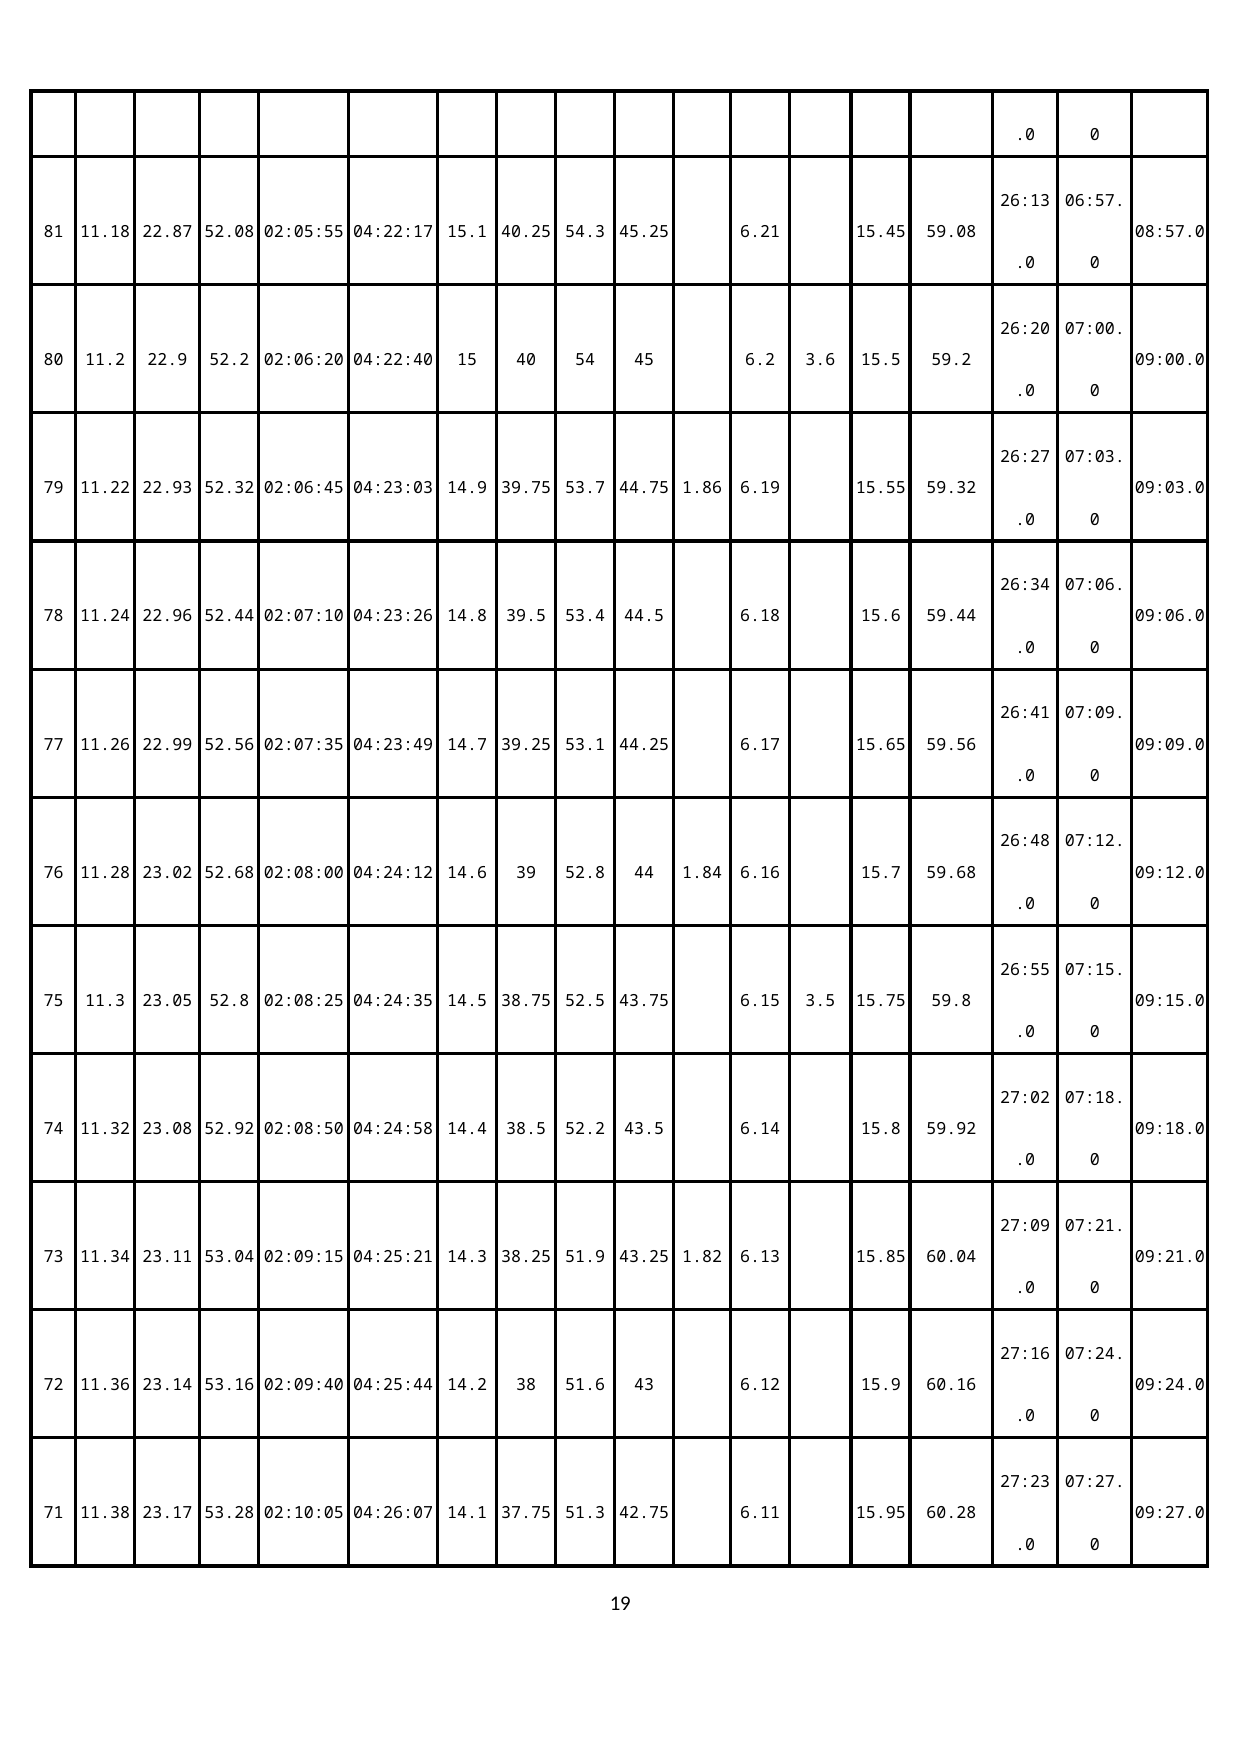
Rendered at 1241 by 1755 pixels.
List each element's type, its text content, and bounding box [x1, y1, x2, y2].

table_cell 11.36 [77, 1311, 133, 1436]
table_cell 15.65 [853, 671, 908, 796]
table_cell 52.5 [557, 927, 613, 1052]
table_cell .0 [994, 93, 1056, 155]
table_cell 43 [616, 1311, 672, 1436]
table_cell [791, 1055, 849, 1180]
table_cell 15.8 [853, 1055, 908, 1180]
table_cell [1133, 93, 1206, 155]
table_cell [675, 671, 729, 796]
table_cell 15 [439, 286, 495, 411]
table_cell 81 [33, 158, 74, 283]
table_cell 26:41.0 [994, 671, 1056, 796]
table_cell 53.1 [557, 671, 613, 796]
table_cell 15.5 [853, 286, 908, 411]
table_cell 38.75 [498, 927, 554, 1052]
table_cell [675, 93, 729, 155]
table_cell 02:08:50 [260, 1055, 347, 1180]
table_cell 6.18 [732, 543, 788, 667]
table_cell [853, 93, 908, 155]
table_cell 07:24.0 [1059, 1311, 1130, 1436]
table_cell 39.25 [498, 671, 554, 796]
table_cell 02:08:00 [260, 799, 347, 924]
table_cell 04:25:21 [350, 1183, 436, 1308]
table_cell 14.1 [439, 1439, 495, 1564]
table_cell 39.75 [498, 414, 554, 539]
table_cell 02:05:55 [260, 158, 347, 283]
table_cell 6.13 [732, 1183, 788, 1308]
table_cell 27:02.0 [994, 1055, 1056, 1180]
table_cell 51.9 [557, 1183, 613, 1308]
table_cell [77, 93, 133, 155]
table_cell 38 [498, 1311, 554, 1436]
table_cell 09:00.0 [1133, 286, 1206, 411]
table_cell 26:13.0 [994, 158, 1056, 283]
table_cell 23.14 [136, 1311, 198, 1436]
table_cell 23.08 [136, 1055, 198, 1180]
table_cell 11.2 [77, 286, 133, 411]
table_cell 02:09:40 [260, 1311, 347, 1436]
table_cell 04:22:40 [350, 286, 436, 411]
table_cell 44 [616, 799, 672, 924]
table_cell 45.25 [616, 158, 672, 283]
table_cell 02:06:45 [260, 414, 347, 539]
table_cell 52.68 [201, 799, 257, 924]
table_cell 80 [33, 286, 74, 411]
table_cell 1.86 [675, 414, 729, 539]
table_cell 52.44 [201, 543, 257, 667]
table_cell 14.9 [439, 414, 495, 539]
table_cell 11.32 [77, 1055, 133, 1180]
table_cell 07:09.0 [1059, 671, 1130, 796]
table_cell [791, 414, 849, 539]
table_cell 39 [498, 799, 554, 924]
table_cell 02:07:35 [260, 671, 347, 796]
table_cell 59.08 [912, 158, 991, 283]
table_cell 52.2 [201, 286, 257, 411]
table_cell [791, 1183, 849, 1308]
table_cell 09:03.0 [1133, 414, 1206, 539]
table_cell 15.75 [853, 927, 908, 1052]
table_cell 59.68 [912, 799, 991, 924]
table_cell 11.34 [77, 1183, 133, 1308]
table_cell 04:24:12 [350, 799, 436, 924]
table_cell 11.24 [77, 543, 133, 667]
table_cell [33, 93, 74, 155]
table_cell 0 [1059, 93, 1130, 155]
table_cell 53.16 [201, 1311, 257, 1436]
table_cell 26:55.0 [994, 927, 1056, 1052]
table_cell 53.28 [201, 1439, 257, 1564]
table_cell 04:24:58 [350, 1055, 436, 1180]
table_cell 08:57.0 [1133, 158, 1206, 283]
table_cell [675, 158, 729, 283]
table_cell 22.9 [136, 286, 198, 411]
table_cell 02:10:05 [260, 1439, 347, 1564]
table_cell 23.05 [136, 927, 198, 1052]
table_cell 52.32 [201, 414, 257, 539]
table_cell 53.04 [201, 1183, 257, 1308]
table_cell 02:08:25 [260, 927, 347, 1052]
table_cell 04:23:03 [350, 414, 436, 539]
table_cell 52.56 [201, 671, 257, 796]
table_cell 79 [33, 414, 74, 539]
table_cell 04:22:17 [350, 158, 436, 283]
table_cell 22.96 [136, 543, 198, 667]
table_cell 78 [33, 543, 74, 667]
table_cell 11.22 [77, 414, 133, 539]
table_cell 6.11 [732, 1439, 788, 1564]
table_cell [201, 93, 257, 155]
table_cell 38.5 [498, 1055, 554, 1180]
table_cell 11.3 [77, 927, 133, 1052]
table_cell 15.7 [853, 799, 908, 924]
table_cell 14.3 [439, 1183, 495, 1308]
table_cell 59.44 [912, 543, 991, 667]
table_cell 1.84 [675, 799, 729, 924]
table_cell 07:03.0 [1059, 414, 1130, 539]
table_cell 60.04 [912, 1183, 991, 1308]
table_cell 15.1 [439, 158, 495, 283]
table_cell 11.26 [77, 671, 133, 796]
table_cell 07:27.0 [1059, 1439, 1130, 1564]
table_cell 71 [33, 1439, 74, 1564]
table_cell 6.21 [732, 158, 788, 283]
table_cell 23.17 [136, 1439, 198, 1564]
table_cell 59.8 [912, 927, 991, 1052]
table_cell 09:27.0 [1133, 1439, 1206, 1564]
table_cell 14.6 [439, 799, 495, 924]
table_cell 1.82 [675, 1183, 729, 1308]
table_cell [791, 1439, 849, 1564]
table_cell 09:24.0 [1133, 1311, 1206, 1436]
table_cell 26:48.0 [994, 799, 1056, 924]
table_cell 76 [33, 799, 74, 924]
table_cell [791, 93, 849, 155]
table_cell 09:21.0 [1133, 1183, 1206, 1308]
table_cell 52.08 [201, 158, 257, 283]
table_cell [498, 93, 554, 155]
table_cell 6.12 [732, 1311, 788, 1436]
table_cell 07:12.0 [1059, 799, 1130, 924]
table_cell 15.95 [853, 1439, 908, 1564]
table_cell 11.18 [77, 158, 133, 283]
table_cell [791, 1311, 849, 1436]
table_cell 15.9 [853, 1311, 908, 1436]
table_cell 59.92 [912, 1055, 991, 1180]
table_cell 43.5 [616, 1055, 672, 1180]
table_cell 52.92 [201, 1055, 257, 1180]
table_cell 51.6 [557, 1311, 613, 1436]
table_cell [675, 286, 729, 411]
table_cell 44.75 [616, 414, 672, 539]
table_cell 07:18.0 [1059, 1055, 1130, 1180]
table_cell 3.5 [791, 927, 849, 1052]
table_cell 45 [616, 286, 672, 411]
table_cell [675, 543, 729, 667]
table_cell 14.8 [439, 543, 495, 667]
table_cell 04:23:49 [350, 671, 436, 796]
table_cell 14.5 [439, 927, 495, 1052]
table_cell 02:07:10 [260, 543, 347, 667]
table_cell 09:09.0 [1133, 671, 1206, 796]
table_cell [732, 93, 788, 155]
table_cell 07:06.0 [1059, 543, 1130, 667]
table_cell 26:27.0 [994, 414, 1056, 539]
table_cell [791, 799, 849, 924]
table_cell 54 [557, 286, 613, 411]
table_cell 11.38 [77, 1439, 133, 1564]
table_cell 44.5 [616, 543, 672, 667]
table_cell 43.25 [616, 1183, 672, 1308]
table_cell [791, 543, 849, 667]
table_cell 22.87 [136, 158, 198, 283]
table_cell 22.99 [136, 671, 198, 796]
table_cell 6.14 [732, 1055, 788, 1180]
table_cell 60.16 [912, 1311, 991, 1436]
table_cell 60.28 [912, 1439, 991, 1564]
table_cell 59.2 [912, 286, 991, 411]
table_cell 14.2 [439, 1311, 495, 1436]
table_cell 59.56 [912, 671, 991, 796]
table_cell 27:23.0 [994, 1439, 1056, 1564]
table_cell 11.28 [77, 799, 133, 924]
table_cell 54.3 [557, 158, 613, 283]
table_cell 22.93 [136, 414, 198, 539]
table_cell 07:21.0 [1059, 1183, 1130, 1308]
table_cell 09:18.0 [1133, 1055, 1206, 1180]
table_cell 09:15.0 [1133, 927, 1206, 1052]
table_cell 15.85 [853, 1183, 908, 1308]
table_cell 23.02 [136, 799, 198, 924]
table_cell 26:20.0 [994, 286, 1056, 411]
table_cell 04:23:26 [350, 543, 436, 667]
table_cell [675, 1055, 729, 1180]
table_cell 53.7 [557, 414, 613, 539]
table_cell 52.8 [557, 799, 613, 924]
table_cell 40.25 [498, 158, 554, 283]
table_cell [616, 93, 672, 155]
table_cell 23.11 [136, 1183, 198, 1308]
table_cell 39.5 [498, 543, 554, 667]
table_cell [675, 927, 729, 1052]
table_cell 38.25 [498, 1183, 554, 1308]
table_cell [136, 93, 198, 155]
table_cell 14.7 [439, 671, 495, 796]
table_cell 04:24:35 [350, 927, 436, 1052]
table_cell 27:09.0 [994, 1183, 1056, 1308]
table_cell 52.8 [201, 927, 257, 1052]
table_cell 43.75 [616, 927, 672, 1052]
table_cell 72 [33, 1311, 74, 1436]
table_cell 37.75 [498, 1439, 554, 1564]
table_cell [912, 93, 991, 155]
table_cell 02:09:15 [260, 1183, 347, 1308]
table_cell 59.32 [912, 414, 991, 539]
table_cell 40 [498, 286, 554, 411]
table_cell 6.16 [732, 799, 788, 924]
table_cell [675, 1439, 729, 1564]
table_cell [791, 158, 849, 283]
table_cell 04:26:07 [350, 1439, 436, 1564]
table_cell 09:06.0 [1133, 543, 1206, 667]
table_cell [350, 93, 436, 155]
table_cell 75 [33, 927, 74, 1052]
table_cell [791, 671, 849, 796]
table_cell [260, 93, 347, 155]
table_cell 73 [33, 1183, 74, 1308]
table_cell 44.25 [616, 671, 672, 796]
table_cell 52.2 [557, 1055, 613, 1180]
table_cell 06:57.0 [1059, 158, 1130, 283]
table_cell 02:06:20 [260, 286, 347, 411]
table_cell 04:25:44 [350, 1311, 436, 1436]
table_cell [557, 93, 613, 155]
table_cell 77 [33, 671, 74, 796]
table_cell [439, 93, 495, 155]
table_cell 51.3 [557, 1439, 613, 1564]
table_cell 09:12.0 [1133, 799, 1206, 924]
table_cell 07:15.0 [1059, 927, 1130, 1052]
table_cell 53.4 [557, 543, 613, 667]
table_cell 15.45 [853, 158, 908, 283]
table_cell 42.75 [616, 1439, 672, 1564]
table_cell 3.6 [791, 286, 849, 411]
table_cell 26:34.0 [994, 543, 1056, 667]
table_cell 6.15 [732, 927, 788, 1052]
table_cell 27:16.0 [994, 1311, 1056, 1436]
table_cell 15.55 [853, 414, 908, 539]
table_cell 6.17 [732, 671, 788, 796]
table_cell 07:00.0 [1059, 286, 1130, 411]
table_cell 6.19 [732, 414, 788, 539]
table_cell 15.6 [853, 543, 908, 667]
table_cell 74 [33, 1055, 74, 1180]
table_cell 6.2 [732, 286, 788, 411]
table_cell 14.4 [439, 1055, 495, 1180]
table_cell [675, 1311, 729, 1436]
